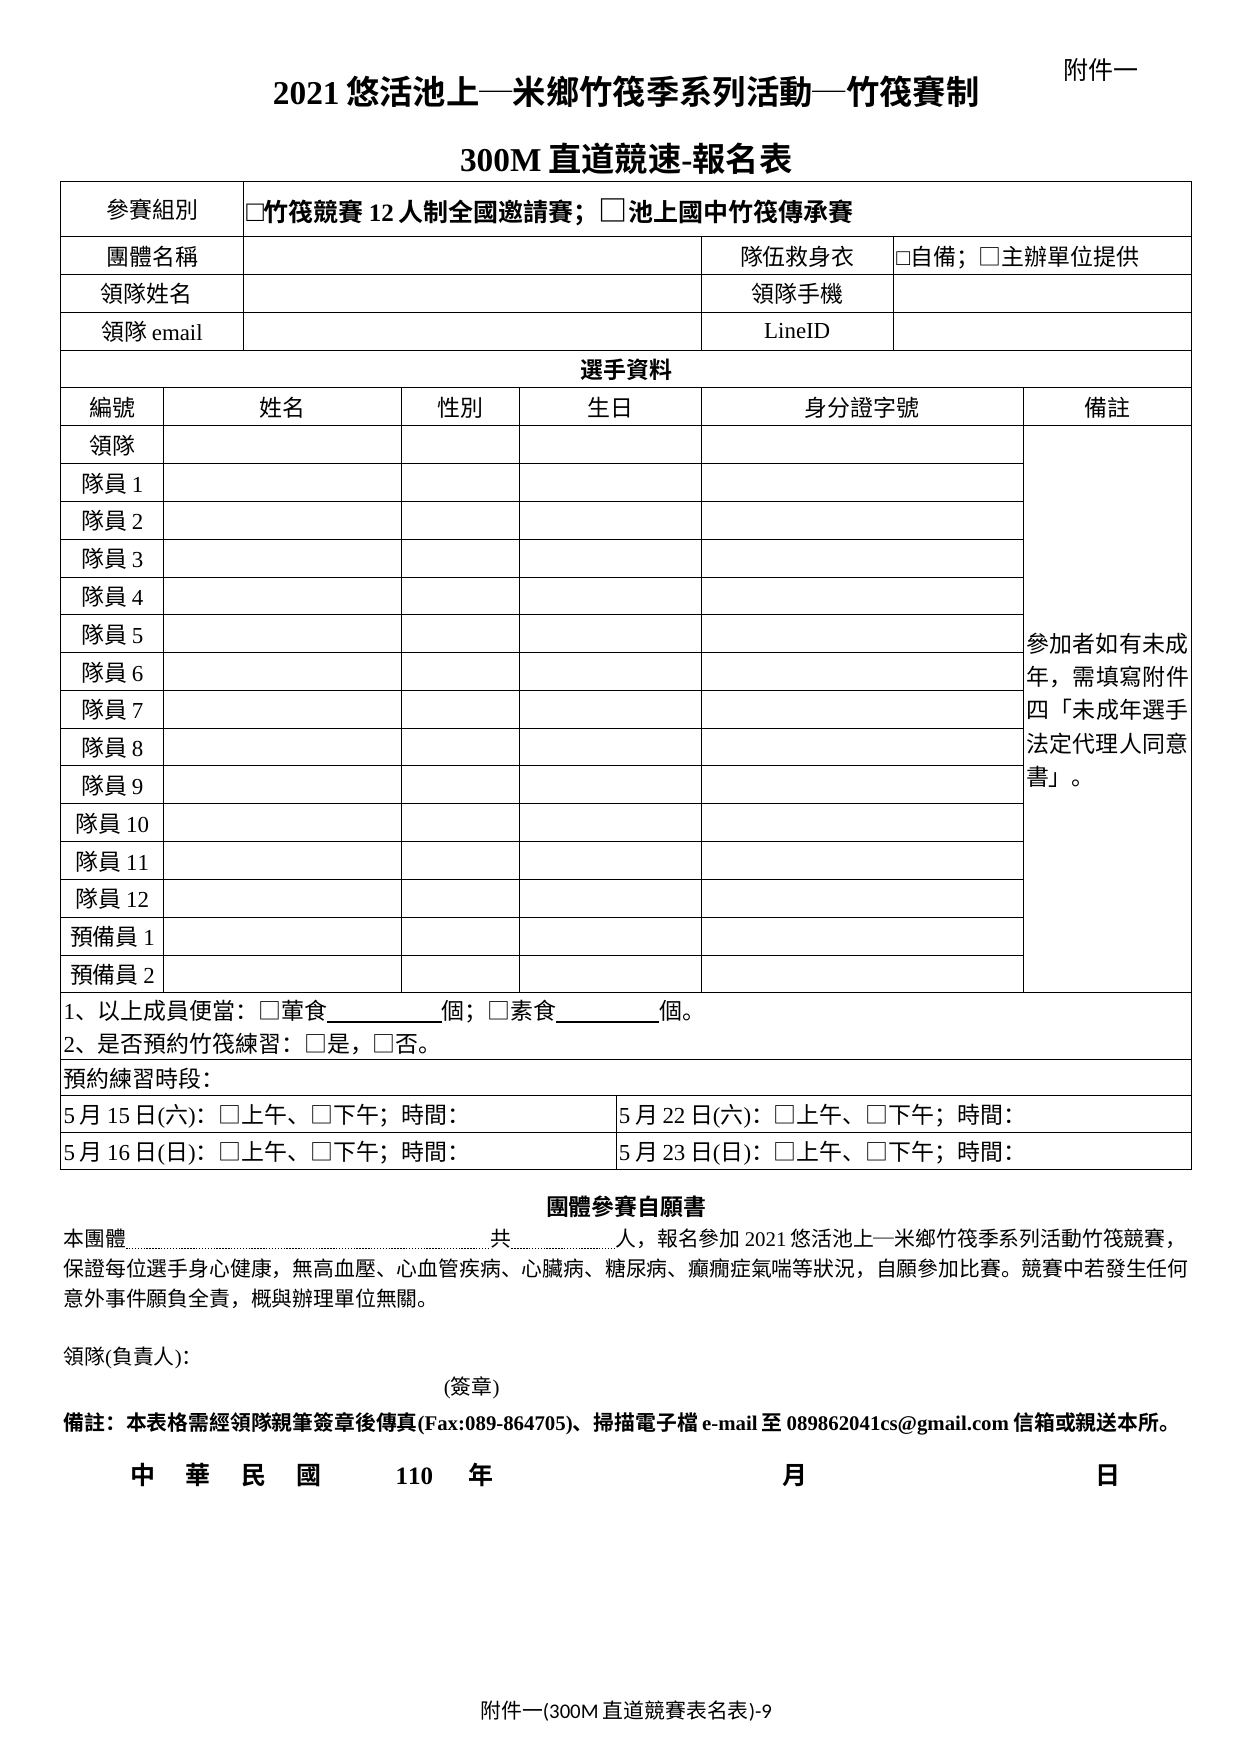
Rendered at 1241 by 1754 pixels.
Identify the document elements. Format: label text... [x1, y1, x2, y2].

table_cell 隊員9 [61, 766, 163, 803]
table_cell 隊員6 [61, 653, 163, 690]
table_cell [520, 426, 701, 463]
table_cell 隊員12 [61, 880, 163, 917]
table_cell [894, 275, 1191, 312]
table_cell [164, 804, 401, 841]
table_cell [520, 804, 701, 841]
table_cell [702, 804, 1023, 841]
table_cell □自備；□主辦單位提供 [894, 237, 1191, 274]
table_cell 預備員2 [61, 956, 163, 992]
table_cell [164, 842, 401, 879]
table_cell [164, 729, 401, 765]
table_cell 預備員1 [61, 918, 163, 954]
table_cell [402, 766, 519, 803]
table_cell 團體名稱 [61, 237, 243, 274]
table_cell 隊員7 [61, 691, 163, 728]
table_cell [702, 653, 1023, 690]
table_cell LineID [702, 313, 893, 349]
table_cell [402, 918, 519, 954]
table_cell [164, 540, 401, 576]
table_cell 本團體 共 人，報名參加2021悠活池上─米鄉竹筏季系列活動竹筏競賽，保證每位選手身心健康，無高血壓、心血管疾病、心臟病、糖尿病、癲癇症氣喘等狀況，自願參加比賽。競賽中若發生任何意外事件願負全責，概與辦理單位無關。 [60, 1222, 1192, 1340]
table_cell 隊員2 [61, 502, 163, 538]
table_cell 參賽組別 [61, 182, 243, 236]
table_cell 5月16日(日)：□上午、□下午；時間： [61, 1133, 616, 1169]
table_cell [164, 880, 401, 917]
table_cell [520, 766, 701, 803]
table_cell 隊伍救身衣 [702, 237, 893, 274]
table_cell 5月22日(六)：□上午、□下午；時間： [617, 1096, 1191, 1132]
table_cell [164, 653, 401, 690]
table_cell [520, 691, 701, 728]
table_cell 5月15日(六)：□上午、□下午；時間： [61, 1096, 616, 1132]
table_cell [702, 426, 1023, 463]
table_cell [402, 540, 519, 576]
table_cell [702, 615, 1023, 652]
table_cell 隊員4 [61, 578, 163, 614]
table_cell [520, 653, 701, 690]
table_cell [402, 729, 519, 765]
table_cell 1、以上成員便當：□葷食 個；□素食 個。 2、是否預約竹筏練習：□是，□否。 [61, 993, 1191, 1059]
table_cell [702, 918, 1023, 954]
table_cell □竹筏競賽12人制全國邀請賽；□池上國中竹筏傳承賽 [244, 182, 1191, 236]
table_cell [702, 540, 1023, 576]
table_cell [702, 766, 1023, 803]
table_cell 備註：本表格需經領隊親筆簽章後傳真(Fax:089-864705)、掃描電子檔e-mail至089862041cs@gmail.com信箱或親送本所。 [60, 1401, 1192, 1437]
table_cell 領隊手機 [702, 275, 893, 312]
table_cell 隊員5 [61, 615, 163, 652]
table_cell [164, 578, 401, 614]
table_cell 隊員3 [61, 540, 163, 576]
table_cell 領隊姓名 [61, 275, 243, 312]
table_cell [244, 237, 701, 274]
table_cell [402, 615, 519, 652]
table_cell [164, 691, 401, 728]
table_cell [402, 880, 519, 917]
table_cell [164, 918, 401, 954]
table_cell 身分證字號 [702, 388, 1023, 425]
table_cell [520, 918, 701, 954]
table_cell 5月23日(日)：□上午、□下午；時間： [617, 1133, 1191, 1169]
table_cell [402, 653, 519, 690]
table_header 2021悠活池上─米鄉竹筏季系列活動─竹筏賽制 300M直道競速-報名表 [60, 42, 1192, 181]
table_cell [520, 615, 701, 652]
table_cell [520, 578, 701, 614]
table_cell [164, 615, 401, 652]
table_cell 隊員8 [61, 729, 163, 765]
table_cell [702, 502, 1023, 538]
table_cell 領隊(負責人)： (簽章) [60, 1340, 1192, 1401]
table_cell [164, 956, 401, 992]
table_cell [402, 842, 519, 879]
table_cell [520, 502, 701, 538]
table_cell 團體參賽自願書 [60, 1170, 1192, 1222]
table_cell [402, 578, 519, 614]
table_cell 隊員10 [61, 804, 163, 841]
table_cell 選手資料 [61, 351, 1191, 387]
table_cell 參加者如有未成年，需填寫附件四「未成年選手法定代理人同意書」。 [1024, 426, 1191, 992]
table_cell [402, 804, 519, 841]
table_cell [520, 956, 701, 992]
table_cell [164, 502, 401, 538]
table_cell 生日 [520, 388, 701, 425]
table_cell [702, 842, 1023, 879]
table_cell [402, 464, 519, 501]
table_cell [244, 313, 701, 349]
table_cell [894, 313, 1191, 349]
table_cell 領隊 [61, 426, 163, 463]
table_cell [702, 578, 1023, 614]
table_cell [402, 426, 519, 463]
table_cell 備註 [1024, 388, 1191, 425]
text 中華民國 110年 月 日 [130, 1456, 1122, 1492]
table_cell [164, 426, 401, 463]
table_cell [164, 766, 401, 803]
table_cell [520, 729, 701, 765]
table_cell [402, 691, 519, 728]
table_cell [164, 464, 401, 501]
table_cell [402, 502, 519, 538]
table_cell 預約練習時段： [61, 1060, 1191, 1095]
table_cell [520, 842, 701, 879]
table_cell [244, 275, 701, 312]
table_cell [520, 880, 701, 917]
table_cell [702, 464, 1023, 501]
table_cell 隊員11 [61, 842, 163, 879]
table_cell [402, 956, 519, 992]
table_cell 領隊email [61, 313, 243, 349]
table_cell [702, 729, 1023, 765]
table_cell 性別 [402, 388, 519, 425]
table_cell [520, 464, 701, 501]
table_cell [702, 691, 1023, 728]
table_cell 編號 [61, 388, 163, 425]
table_cell 隊員1 [61, 464, 163, 501]
table_cell [702, 956, 1023, 992]
table_cell [520, 540, 701, 576]
table_cell 姓名 [164, 388, 401, 425]
table_cell [702, 880, 1023, 917]
